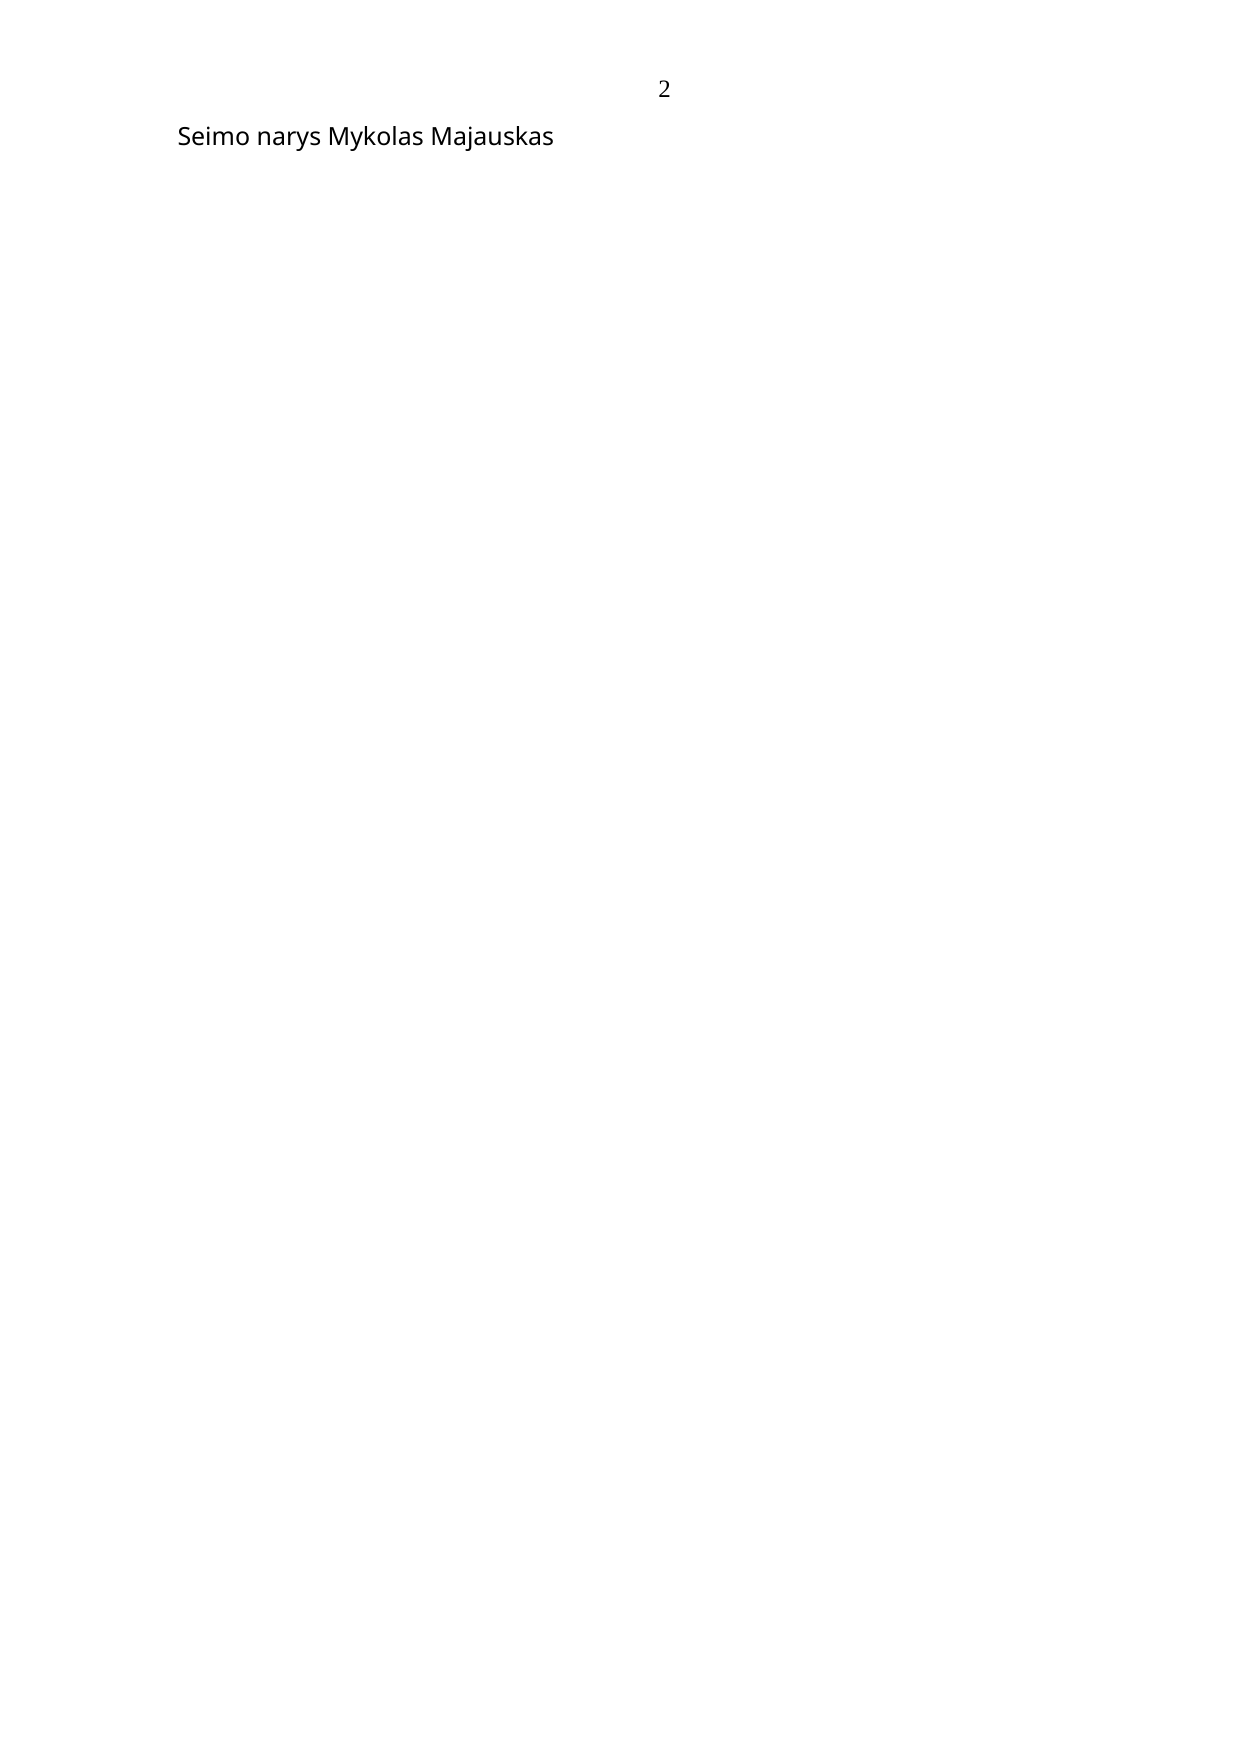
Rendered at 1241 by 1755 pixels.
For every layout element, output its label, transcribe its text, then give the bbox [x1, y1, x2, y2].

text Seimo narys Mykolas Majauskas [177, 118, 1152, 152]
